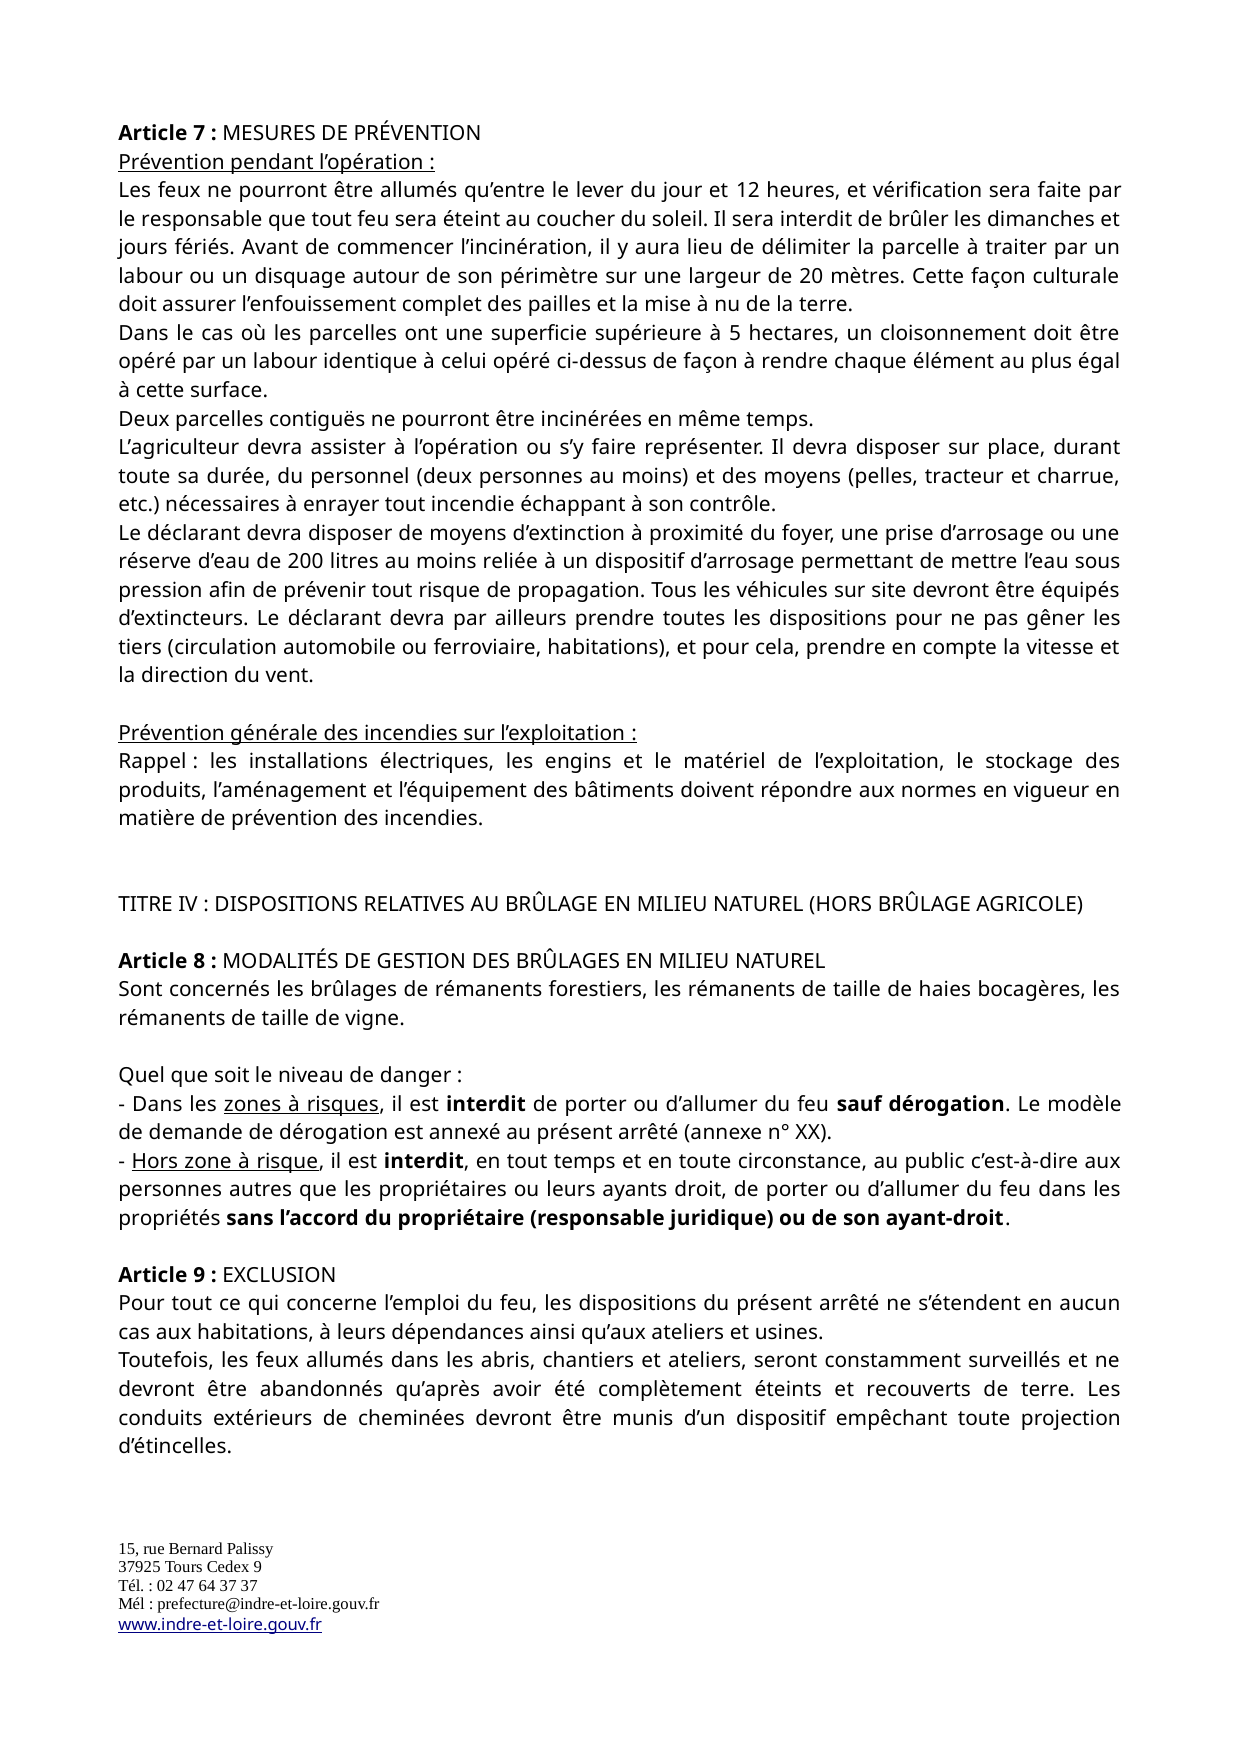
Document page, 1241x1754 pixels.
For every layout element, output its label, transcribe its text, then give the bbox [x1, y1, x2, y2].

text Article 8 : MODALITÉS DE GESTION DES BRÛLAGES EN MILIEU NATUREL [118, 946, 1122, 974]
text Sont concernés les brûlages de rémanents forestiers, les rémanents de taille de haies bocagères, les rémanents de taille de vigne. [118, 974, 1122, 1031]
text Article 9 : EXCLUSION [118, 1260, 1122, 1288]
text Le déclarant devra disposer de moyens d’extinction à proximité du foyer, une prise d’arrosage ou une réserve d’eau de 200 litres au moins reliée à un dispositif d’arrosage permettant de mettre l’eau sous pression afin de prévenir tout risque de propagation. Tous les véhicules sur site devront être équipés d’extincteurs. Le déclarant devra par ailleurs prendre toutes les dispositions pour ne pas gêner les tiers (circulation automobile ou ferroviaire, habitations), et pour cela, prendre en compte la vitesse et la direction du vent. [118, 518, 1122, 689]
text Pour tout ce qui concerne l’emploi du feu, les dispositions du présent arrêté ne s’étendent en aucun cas aux habitations, à leurs dépendances ainsi qu’aux ateliers et usines. [118, 1288, 1122, 1345]
text Les feux ne pourront être allumés qu’entre le lever du jour et 12 heures, et vérification sera faite par le responsable que tout feu sera éteint au coucher du soleil. Il sera interdit de brûler les dimanches et jours fériés. Avant de commencer l’incinération, il y aura lieu de délimiter la parcelle à traiter par un labour ou un disquage autour de son périmètre sur une largeur de 20 mètres. Cette façon culturale doit assurer l’enfouissement complet des pailles et la mise à nu de la terre. [118, 175, 1122, 318]
text - Hors zone à risque, il est interdit, en tout temps et en toute circonstance, au public c’est-à-dire aux personnes autres que les propriétaires ou leurs ayants droit, de porter ou d’allumer du feu dans les propriétés sans l’accord du propriétaire (responsable juridique) ou de son ayant-droit. [118, 1146, 1122, 1231]
text - Dans les zones à risques, il est interdit de porter ou d’allumer du feu sauf dérogation. Le modèle de demande de dérogation est annexé au présent arrêté (annexe n° XX). [118, 1088, 1122, 1146]
text Toutefois, les feux allumés dans les abris, chantiers et ateliers, seront constamment surveillés et ne devront être abandonnés qu’après avoir été complètement éteints et recouverts de terre. Les conduits extérieurs de cheminées devront être munis d’un dispositif empêchant toute projection d’étincelles. [118, 1345, 1122, 1459]
text Prévention générale des incendies sur l’exploitation : [118, 717, 1122, 746]
text TITRE IV : DISPOSITIONS RELATIVES AU BRÛLAGE EN MILIEU NATUREL (HORS BRÛLAGE AGRICOLE) [118, 889, 1122, 917]
text Article 7 : MESURES DE PRÉVENTION [118, 118, 1122, 147]
text Dans le cas où les parcelles ont une superficie supérieure à 5 hectares, un cloisonnement doit être opéré par un labour identique à celui opéré ci-dessus de façon à rendre chaque élément au plus égal à cette surface. [118, 318, 1122, 403]
text Quel que soit le niveau de danger : [118, 1060, 1122, 1088]
text Prévention pendant l’opération : [118, 147, 1122, 175]
text Rappel : les installations électriques, les engins et le matériel de l’exploitation, le stockage des produits, l’aménagement et l’équipement des bâtiments doivent répondre aux normes en vigueur en matière de prévention des incendies. [118, 746, 1122, 832]
text Deux parcelles contiguës ne pourront être incinérées en même temps. [118, 403, 1122, 432]
text L’agriculteur devra assister à l’opération ou s’y faire représenter. Il devra disposer sur place, durant toute sa durée, du personnel (deux personnes au moins) et des moyens (pelles, tracteur et charrue, etc.) nécessaires à enrayer tout incendie échappant à son contrôle. [118, 432, 1122, 518]
